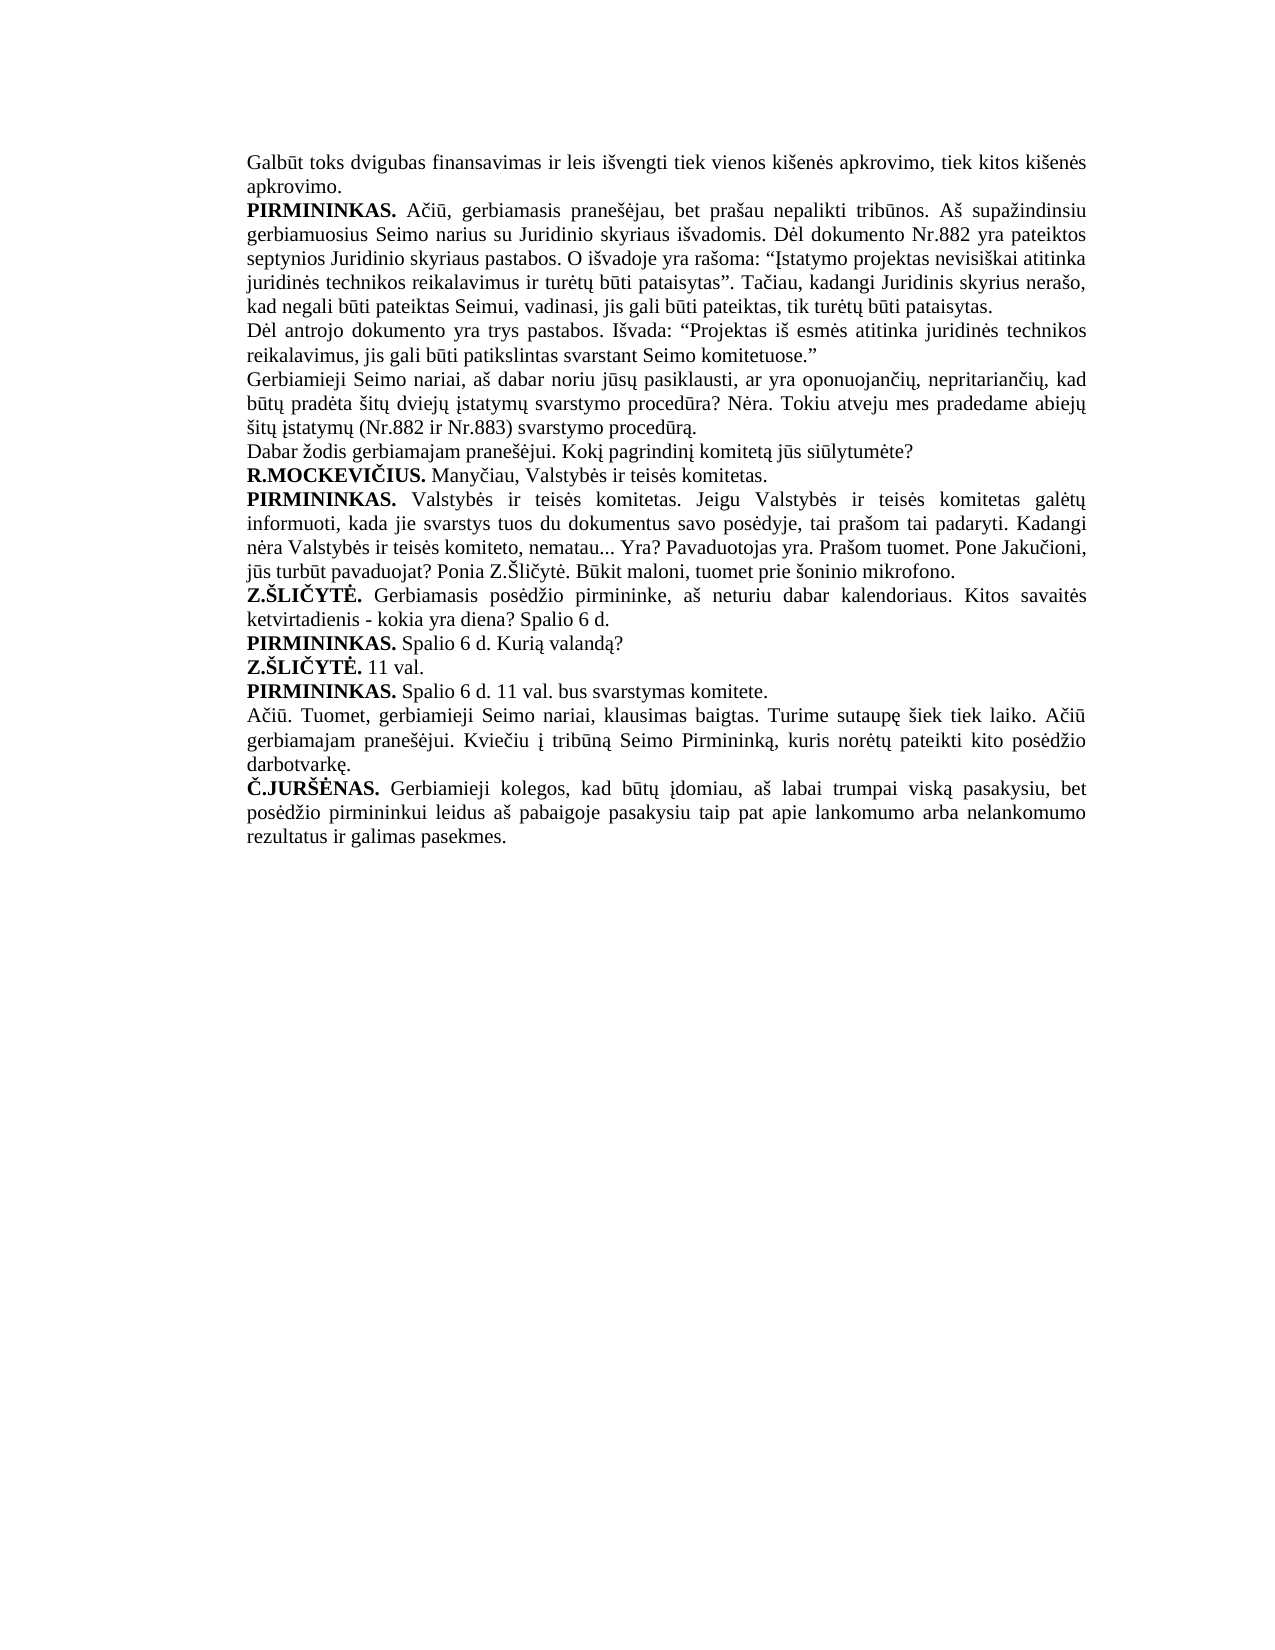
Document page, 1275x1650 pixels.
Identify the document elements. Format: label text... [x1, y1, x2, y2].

text Dėl antrojo dokumento yra trys pastabos. Išvada: “Projektas iš esmės atitinka juridinės technikos reikalavimus, jis gali būti patikslintas svarstant Seimo komitetuose.” [247, 318, 1087, 367]
text PIRMININKAS. Valstybės ir teisės komitetas. Jeigu Valstybės ir teisės komitetas galėtų informuoti, kada jie svarstys tuos du dokumentus savo posėdyje, tai prašom tai padaryti. Kadangi nėra Valstybės ir teisės komiteto, nematau... Yra? Pavaduotojas yra. Prašom tuomet. Pone Jakučioni, jūs turbūt pavaduojat? Ponia Z.Šličytė. Būkit maloni, tuomet prie šoninio mikrofono. [247, 487, 1087, 583]
text Č.JURŠĖNAS. Gerbiamieji kolegos, kad būtų įdomiau, aš labai trumpai viską pasakysiu, bet posėdžio pirmininkui leidus aš pabaigoje pasakysiu taip pat apie lankomumo arba nelankomumo rezultatus ir galimas pasekmes. [247, 776, 1087, 848]
text Ačiū. Tuomet, gerbiamieji Seimo nariai, klausimas baigtas. Turime sutaupę šiek tiek laiko. Ačiū gerbiamajam pranešėjui. Kviečiu į tribūną Seimo Pirmininką, kuris norėtų pateikti kito posėdžio darbotvarkę. [247, 703, 1087, 776]
text Gerbiamieji Seimo nariai, aš dabar noriu jūsų pasiklausti, ar yra oponuojančių, nepritariančių, kad būtų pradėta šitų dviejų įstatymų svarstymo procedūra? Nėra. Tokiu atveju mes pradedame abiejų šitų įstatymų (Nr.882 ir Nr.883) svarstymo procedūrą. [247, 367, 1087, 439]
text R.MOCKEVIČIUS. Manyčiau, Valstybės ir teisės komitetas. [247, 463, 1087, 487]
text Dabar žodis gerbiamajam pranešėjui. Kokį pagrindinį komitetą jūs siūlytumėte? [247, 439, 1087, 463]
text Z.ŠLIČYTĖ. Gerbiamasis posėdžio pirmininke, aš neturiu dabar kalendoriaus. Kitos savaitės ketvirtadienis - kokia yra diena? Spalio 6 d. [247, 583, 1087, 631]
text Z.ŠLIČYTĖ. 11 val. [247, 655, 1087, 679]
text Galbūt toks dvigubas finansavimas ir leis išvengti tiek vienos kišenės apkrovimo, tiek kitos kišenės apkrovimo. [247, 150, 1087, 198]
text PIRMININKAS. Ačiū, gerbiamasis pranešėjau, bet prašau nepalikti tribūnos. Aš supažindinsiu gerbiamuosius Seimo narius su Juridinio skyriaus išvadomis. Dėl dokumento Nr.882 yra pateiktos septynios Juridinio skyriaus pastabos. O išvadoje yra rašoma: “Įstatymo projektas nevisiškai atitinka juridinės technikos reikalavimus ir turėtų būti pataisytas”. Tačiau, kadangi Juridinis skyrius nerašo, kad negali būti pateiktas Seimui, vadinasi, jis gali būti pateiktas, tik turėtų būti pataisytas. [247, 198, 1087, 318]
text PIRMININKAS. Spalio 6 d. Kurią valandą? [247, 631, 1087, 655]
text PIRMININKAS. Spalio 6 d. 11 val. bus svarstymas komitete. [247, 679, 1087, 703]
